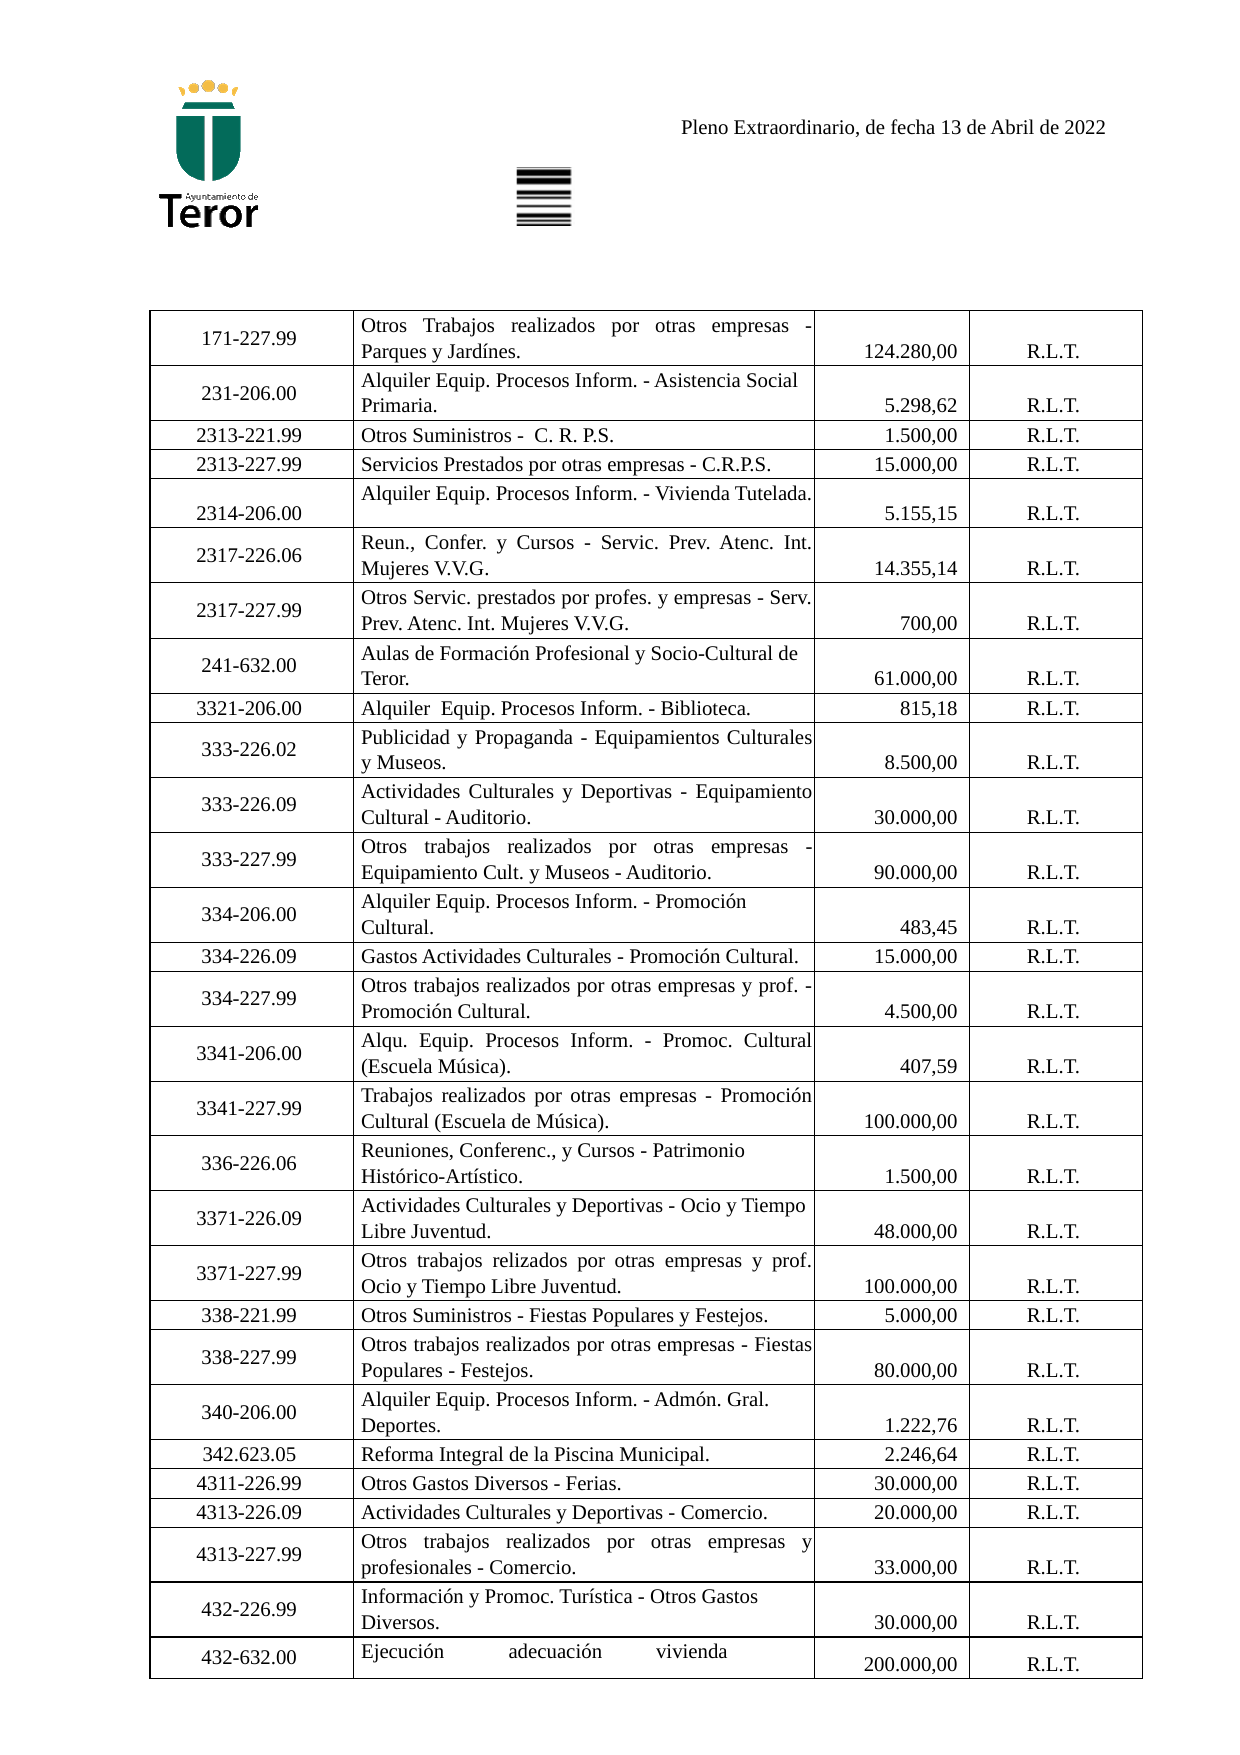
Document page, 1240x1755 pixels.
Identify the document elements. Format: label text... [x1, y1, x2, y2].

table_cell Otros Suministros - C. R. P.S. [354, 421, 814, 449]
table_cell R.L.T. [970, 639, 1142, 693]
table_cell 338-227.99 [151, 1330, 353, 1384]
table_cell R.L.T. [970, 694, 1142, 722]
table_cell R.L.T. [970, 723, 1142, 777]
table_cell 432-632.00 [151, 1638, 353, 1678]
table_cell R.L.T. [970, 972, 1142, 1026]
table_cell 30.000,00 [815, 1583, 969, 1636]
table_cell 14.355,14 [815, 528, 969, 582]
table_cell R.L.T. [970, 943, 1142, 971]
table_cell R.L.T. [970, 1082, 1142, 1135]
table_header R.L.T. [970, 311, 1142, 365]
table_cell 2313-221.99 [151, 421, 353, 449]
table_cell R.L.T. [970, 450, 1142, 478]
table_cell 33.000,00 [815, 1528, 969, 1581]
table_cell Otros Servic. prestados por profes. y empresas - Serv. Prev. Atenc. Int. Mujeres V.V.G. [354, 583, 814, 638]
table_cell R.L.T. [970, 1499, 1142, 1527]
table_cell R.L.T. [970, 1583, 1142, 1636]
table_cell 4313-227.99 [151, 1528, 353, 1581]
table_cell R.L.T. [970, 528, 1142, 582]
table_cell 338-221.99 [151, 1301, 353, 1329]
table_cell 1.500,00 [815, 421, 969, 449]
table_cell 8.500,00 [815, 723, 969, 777]
table_cell 407,59 [815, 1027, 969, 1081]
table_cell Alquiler Equip. Procesos Inform. - Biblioteca. [354, 694, 814, 722]
table_cell Otros trabajos realizados por otras empresas y prof. - Promoción Cultural. [354, 972, 814, 1026]
table_cell R.L.T. [970, 1469, 1142, 1497]
table_cell 1.222,76 [815, 1385, 969, 1439]
table_cell Otros Gastos Diversos - Ferias. [354, 1469, 814, 1497]
table_cell 4313-226.09 [151, 1499, 353, 1527]
table_cell Trabajos realizados por otras empresas - Promoción Cultural (Escuela de Música). [354, 1082, 814, 1135]
table_cell 5.298,62 [815, 366, 969, 420]
table_cell 3371-226.09 [151, 1191, 353, 1245]
table_cell 333-227.99 [151, 833, 353, 887]
table_cell Alqu. Equip. Procesos Inform. - Promoc. Cultural (Escuela Música). [354, 1027, 814, 1081]
table_cell 2314-206.00 [151, 479, 353, 527]
table_cell 90.000,00 [815, 833, 969, 887]
table_cell 15.000,00 [815, 450, 969, 478]
table_cell 483,45 [815, 888, 969, 942]
table_cell R.L.T. [970, 366, 1142, 420]
table_cell 3321-206.00 [151, 694, 353, 722]
table_cell 15.000,00 [815, 943, 969, 971]
table_cell 5.000,00 [815, 1301, 969, 1329]
table_cell 333-226.09 [151, 778, 353, 832]
table_cell 200.000,00 [815, 1638, 969, 1678]
table_cell Ejecución adecuación vivienda [354, 1638, 814, 1678]
table_cell Publicidad y Propaganda - Equipamientos Culturales y Museos. [354, 723, 814, 777]
table_cell R.L.T. [970, 1330, 1142, 1384]
table_cell R.L.T. [970, 1136, 1142, 1190]
table_cell 2313-227.99 [151, 450, 353, 478]
table_cell R.L.T. [970, 421, 1142, 449]
table_cell Aulas de Formación Profesional y Socio-Cultural de Teror. [354, 639, 814, 693]
table_cell R.L.T. [970, 479, 1142, 527]
table_cell 336-226.06 [151, 1136, 353, 1190]
table_cell Alquiler Equip. Procesos Inform. - Asistencia Social Primaria. [354, 366, 814, 420]
table_cell Otros trabajos realizados por otras empresas - Fiestas Populares - Festejos. [354, 1330, 814, 1384]
table_cell Otros trabajos relizados por otras empresas y prof. Ocio y Tiempo Libre Juventud. [354, 1246, 814, 1300]
table_cell R.L.T. [970, 1246, 1142, 1300]
table_cell R.L.T. [970, 833, 1142, 887]
table_cell R.L.T. [970, 778, 1142, 832]
table_cell 4.500,00 [815, 972, 969, 1026]
table_cell 2.246,64 [815, 1440, 969, 1468]
table_cell Otros trabajos realizados por otras empresas - Equipamiento Cult. y Museos - Auditorio. [354, 833, 814, 887]
table_cell Alquiler Equip. Procesos Inform. - Vivienda Tutelada. [354, 479, 814, 527]
table_cell 2317-226.06 [151, 528, 353, 582]
table_cell 5.155,15 [815, 479, 969, 527]
table_cell Reun., Confer. y Cursos - Servic. Prev. Atenc. Int. Mujeres V.V.G. [354, 528, 814, 582]
table_cell 815,18 [815, 694, 969, 722]
table_cell 3341-206.00 [151, 1027, 353, 1081]
table_cell R.L.T. [970, 583, 1142, 638]
table_cell R.L.T. [970, 888, 1142, 942]
table_cell R.L.T. [970, 1191, 1142, 1245]
table_cell R.L.T. [970, 1440, 1142, 1468]
table_cell R.L.T. [970, 1638, 1142, 1678]
table_cell 100.000,00 [815, 1246, 969, 1300]
table_cell 100.000,00 [815, 1082, 969, 1135]
table_cell 334-206.00 [151, 888, 353, 942]
table_cell 231-206.00 [151, 366, 353, 420]
table_cell 61.000,00 [815, 639, 969, 693]
table_cell R.L.T. [970, 1027, 1142, 1081]
table_cell Alquiler Equip. Procesos Inform. - Admón. Gral. Deportes. [354, 1385, 814, 1439]
table_cell 334-226.09 [151, 943, 353, 971]
table_cell 20.000,00 [815, 1499, 969, 1527]
table_cell Reforma Integral de la Piscina Municipal. [354, 1440, 814, 1468]
table_cell R.L.T. [970, 1528, 1142, 1581]
table_cell 3371-227.99 [151, 1246, 353, 1300]
table_cell Alquiler Equip. Procesos Inform. - Promoción Cultural. [354, 888, 814, 942]
table_cell Actividades Culturales y Deportivas - Ocio y Tiempo Libre Juventud. [354, 1191, 814, 1245]
table_cell 700,00 [815, 583, 969, 638]
table_cell Otros trabajos realizados por otras empresas y profesionales - Comercio. [354, 1528, 814, 1581]
table_cell 30.000,00 [815, 1469, 969, 1497]
table_cell 3341-227.99 [151, 1082, 353, 1135]
table_header 124.280,00 [815, 311, 969, 365]
table_cell Actividades Culturales y Deportivas - Comercio. [354, 1499, 814, 1527]
table_cell 2317-227.99 [151, 583, 353, 638]
table_cell Otros Suministros - Fiestas Populares y Festejos. [354, 1301, 814, 1329]
table_header Otros Trabajos realizados por otras empresas - Parques y Jardínes. [354, 311, 814, 365]
table_cell 4311-226.99 [151, 1469, 353, 1497]
table_cell Gastos Actividades Culturales - Promoción Cultural. [354, 943, 814, 971]
table_cell 334-227.99 [151, 972, 353, 1026]
table_cell 340-206.00 [151, 1385, 353, 1439]
table_cell 48.000,00 [815, 1191, 969, 1245]
table_cell Reuniones, Conferenc., y Cursos - Patrimonio Histórico-Artístico. [354, 1136, 814, 1190]
table_cell 30.000,00 [815, 778, 969, 832]
table_cell 333-226.02 [151, 723, 353, 777]
table_cell 241-632.00 [151, 639, 353, 693]
table_cell Información y Promoc. Turística - Otros Gastos Diversos. [354, 1583, 814, 1636]
table_cell Actividades Culturales y Deportivas - Equipamiento Cultural - Auditorio. [354, 778, 814, 832]
table_cell 80.000,00 [815, 1330, 969, 1384]
table_cell 432-226.99 [151, 1583, 353, 1636]
table_header 171-227.99 [151, 311, 353, 365]
table_cell 342.623.05 [151, 1440, 353, 1468]
table_cell R.L.T. [970, 1385, 1142, 1439]
table_cell R.L.T. [970, 1301, 1142, 1329]
table_cell Servicios Prestados por otras empresas - C.R.P.S. [354, 450, 814, 478]
table_cell 1.500,00 [815, 1136, 969, 1190]
